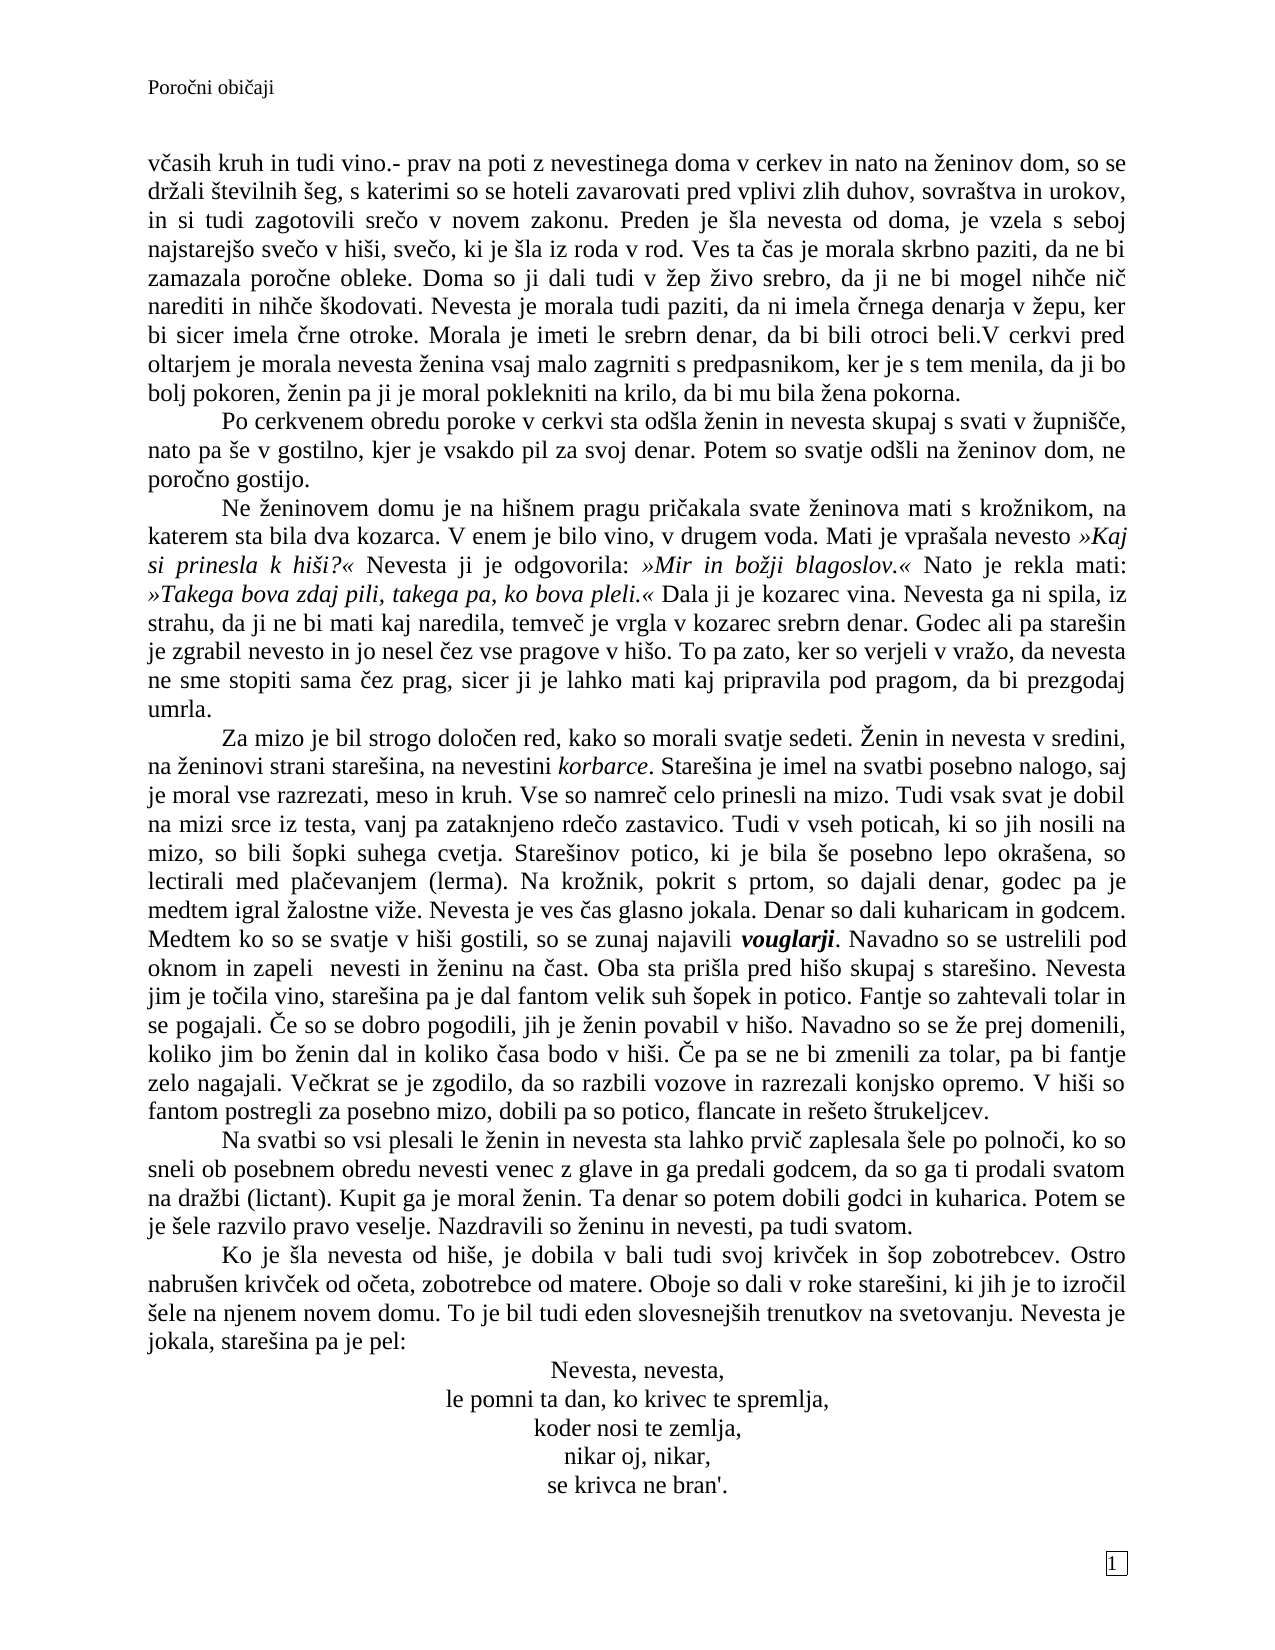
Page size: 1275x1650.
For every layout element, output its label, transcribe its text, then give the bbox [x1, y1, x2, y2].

text Za mizo je bil strogo določen red, kako so morali svatje sedeti. Ženin in nevesta v sredini, na ženinovi strani starešina, na nevestini korbarce. Starešina je imel na svatbi posebno nalogo, saj je moral vse razrezati, meso in kruh. Vse so namreč celo prinesli na mizo. Tudi vsak svat je dobil na mizi srce iz testa, vanj pa zataknjeno rdečo zastavico. Tudi v vseh poticah, ki so jih nosili na mizo, so bili šopki suhega cvetja. Starešinov potico, ki je bila še posebno lepo okrašena, so lectirali med plačevanjem (lerma). Na krožnik, pokrit s prtom, so dajali denar, godec pa je medtem igral žalostne viže. Nevesta je ves čas glasno jokala. Denar so dali kuharicam in godcem. Medtem ko so se svatje v hiši gostili, so se zunaj najavili vouglarji. Navadno so se ustrelili pod oknom in zapeli nevesti in ženinu na čast. Oba sta prišla pred hišo skupaj s starešino. Nevesta jim je točila vino, starešina pa je dal fantom velik suh šopek in potico. Fantje so zahtevali tolar in se pogajali. Če so se dobro pogodili, jih je ženin povabil v hišo. Navadno so se že prej domenili, koliko jim bo ženin dal in koliko časa bodo v hiši. Če pa se ne bi zmenili za tolar, pa bi fantje zelo nagajali. Večkrat se je zgodilo, da so razbili vozove in razrezali konjsko opremo. V hiši so fantom postregli za posebno mizo, dobili pa so potico, flancate in rešeto štrukeljcev. [148, 723, 1127, 1125]
text včasih kruh in tudi vino.- prav na poti z nevestinega doma v cerkev in nato na ženinov dom, so se držali številnih šeg, s katerimi so se hoteli zavarovati pred vplivi zlih duhov, sovraštva in urokov, in si tudi zagotovili srečo v novem zakonu. Preden je šla nevesta od doma, je vzela s seboj najstarejšo svečo v hiši, svečo, ki je šla iz roda v rod. Ves ta čas je morala skrbno paziti, da ne bi zamazala poročne obleke. Doma so ji dali tudi v žep živo srebro, da ji ne bi mogel nihče nič narediti in nihče škodovati. Nevesta je morala tudi paziti, da ni imela črnega denarja v žepu, ker bi sicer imela črne otroke. Morala je imeti le srebrn denar, da bi bili otroci beli.V cerkvi pred oltarjem je morala nevesta ženina vsaj malo zagrniti s predpasnikom, ker je s tem menila, da ji bo bolj pokoren, ženin pa ji je moral poklekniti na krilo, da bi mu bila žena pokorna. [148, 148, 1127, 406]
text Po cerkvenem obredu poroke v cerkvi sta odšla ženin in nevesta skupaj s svati v župnišče, nato pa še v gostilno, kjer je vsakdo pil za svoj denar. Potem so svatje odšli na ženinov dom, ne poročno gostijo. [148, 406, 1127, 493]
text le pomni ta dan, ko krivec te spremlja, [148, 1384, 1127, 1413]
text Nevesta, nevesta, [148, 1355, 1127, 1384]
text koder nosi te zemlja, [148, 1413, 1127, 1441]
text se krivca ne bran'. [148, 1470, 1127, 1499]
text nikar oj, nikar, [148, 1441, 1127, 1470]
text Ko je šla nevesta od hiše, je dobila v bali tudi svoj krivček in šop zobotrebcev. Ostro nabrušen krivček od očeta, zobotrebce od matere. Oboje so dali v roke starešini, ki jih je to izročil šele na njenem novem domu. To je bil tudi eden slovesnejših trenutkov na svetovanju. Nevesta je jokala, starešina pa je pel: [148, 1240, 1127, 1355]
text Na svatbi so vsi plesali le ženin in nevesta sta lahko prvič zaplesala šele po polnoči, ko so sneli ob posebnem obredu nevesti venec z glave in ga predali godcem, da so ga ti prodali svatom na dražbi (lictant). Kupit ga je moral ženin. Ta denar so potem dobili godci in kuharica. Potem se je šele razvilo pravo veselje. Nazdravili so ženinu in nevesti, pa tudi svatom. [148, 1125, 1127, 1240]
text Ne ženinovem domu je na hišnem pragu pričakala svate ženinova mati s krožnikom, na katerem sta bila dva kozarca. V enem je bilo vino, v drugem voda. Mati je vprašala nevesto »Kaj si prinesla k hiši?« Nevesta ji je odgovorila: »Mir in božji blagoslov.« Nato je rekla mati: »Takega bova zdaj pili, takega pa, ko bova pleli.« Dala ji je kozarec vina. Nevesta ga ni spila, iz strahu, da ji ne bi mati kaj naredila, temveč je vrgla v kozarec srebrn denar. Godec ali pa starešin je zgrabil nevesto in jo nesel čez vse pragove v hišo. To pa zato, ker so verjeli v vražo, da nevesta ne sme stopiti sama čez prag, sicer ji je lahko mati kaj pripravila pod pragom, da bi prezgodaj umrla. [148, 493, 1127, 723]
